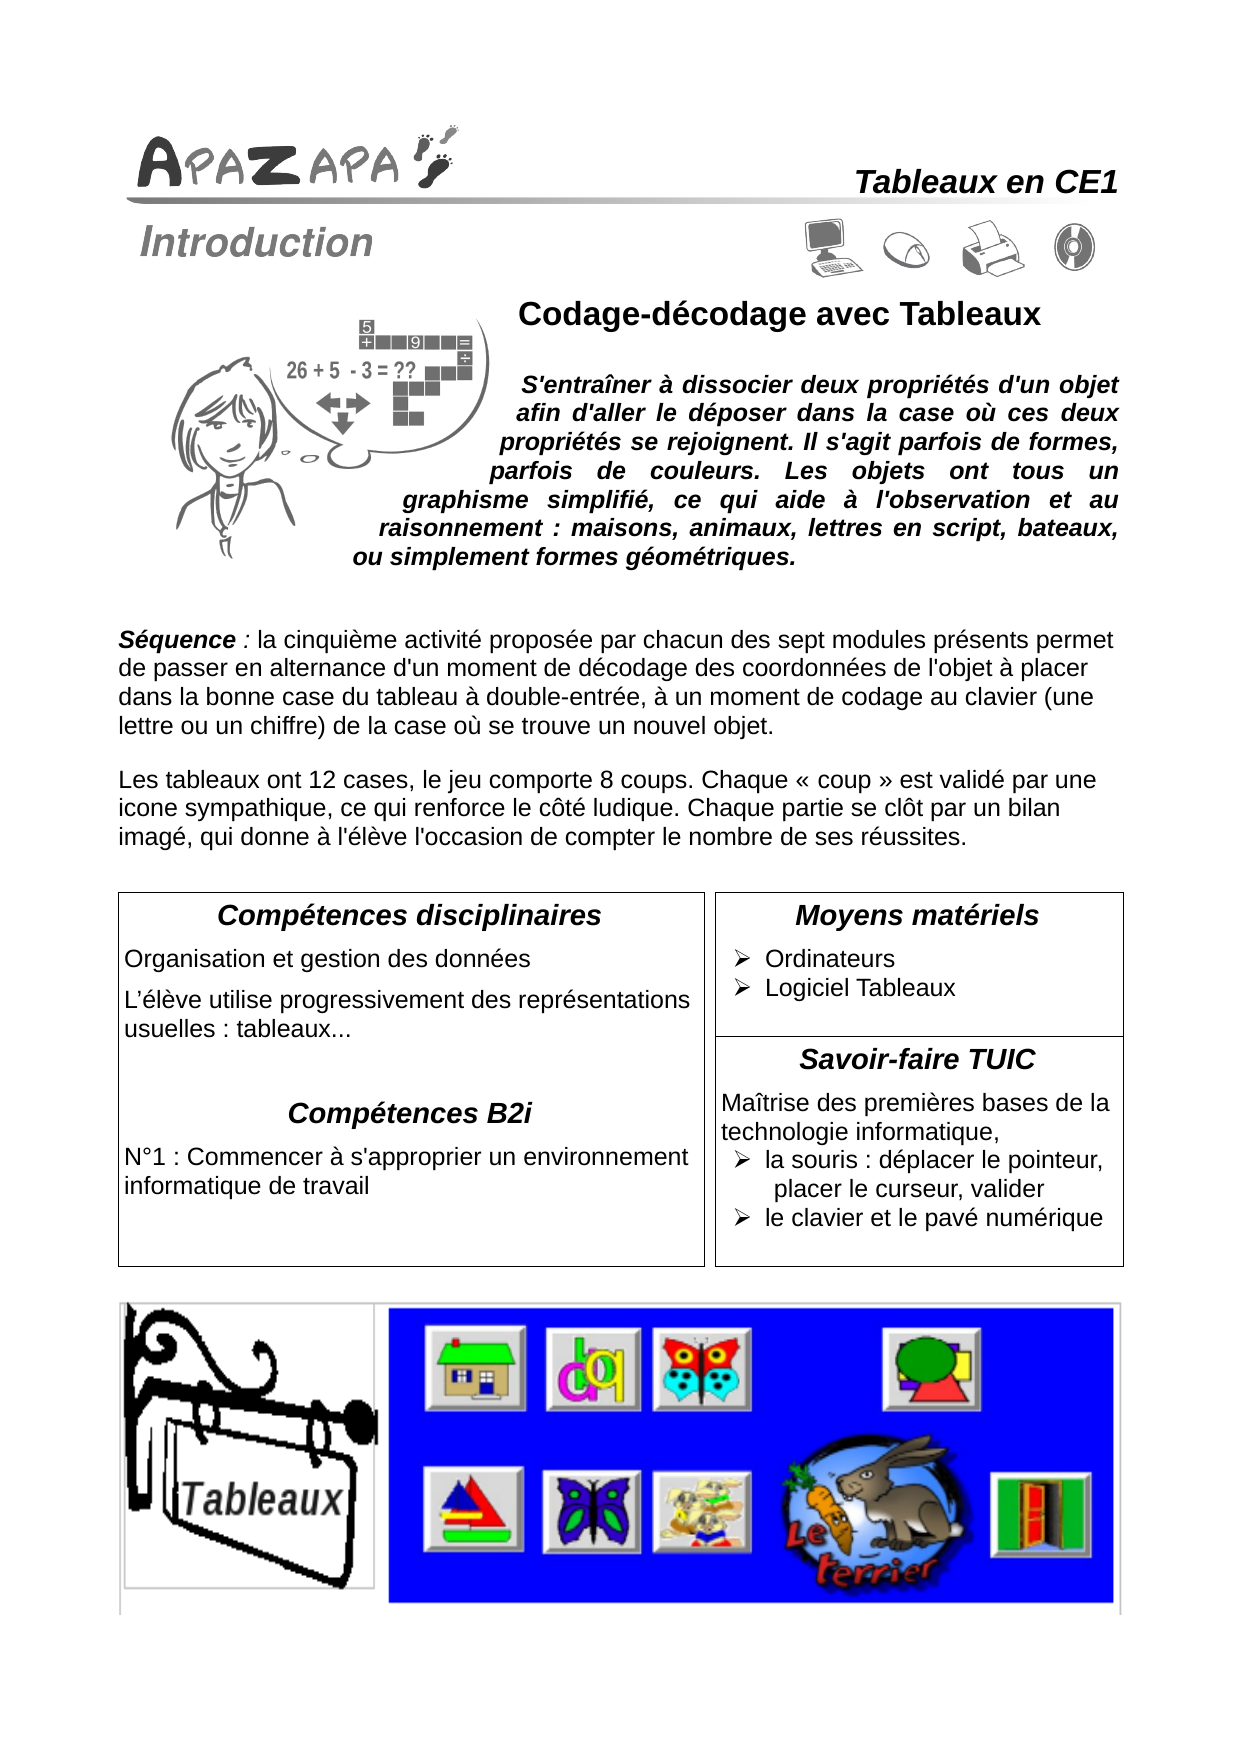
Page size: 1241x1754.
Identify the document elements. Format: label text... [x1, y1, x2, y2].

table_header [705, 911, 715, 1055]
table_cell [705, 1055, 715, 1285]
text Séquence : la cinquième activité proposée par chacun des sept modules présents permet de passer en alternance d'un moment de décodage des coordonnées de l'objet à placer dans la bonne case du tableau à double-entrée, à un moment de codage au clavier (une lettre ou un chiffre) de la case où se trouve un nouvel objet. [118, 644, 1122, 759]
picture [118, 1314, 1123, 1634]
picture [118, 118, 1123, 284]
text Les tableaux ont 12 cases, le jeu comporte 8 coups. Chaque « coup » est validé par une icone sympathique, ce qui renforce le côté ludique. Chaque partie se clôt par un bilan imagé, qui donne à l'élève l'occasion de compter le nombre de ses réussites. [118, 784, 1122, 870]
table_header Compétences disciplinaires Organisation et gestion des données L’élève utilise progressivement des représentations usuelles : tableaux... Compétences B2i N°1 : Commencer à s'approprier un environnement informatique de travail [119, 912, 704, 1285]
table_header Moyens matériels Ordinateurs Logiciel Tableaux [716, 912, 1123, 1055]
picture [165, 317, 527, 579]
subtitle S'entraîner à dissocier deux propriétés d'un objet afin d'aller le déposer dans la case où ces deux propriétés se rejoignent. Il s'agit parfois de formes, parfois de couleurs. Les objets ont tous un graphisme simplifié, ce qui aide à l'observation et au raisonnement : maisons, animaux, lettres en script, bateaux, ou simplement formes géométriques. [118, 360, 1122, 590]
subtitle Codage-décodage avec Tableaux [118, 284, 1122, 322]
table_cell Savoir-faire TUIC Maîtrise des premières bases de la technologie informatique, la souris : déplacer le pointeur, placer le curseur, valider le clavier et le pavé numérique [716, 1056, 1123, 1285]
